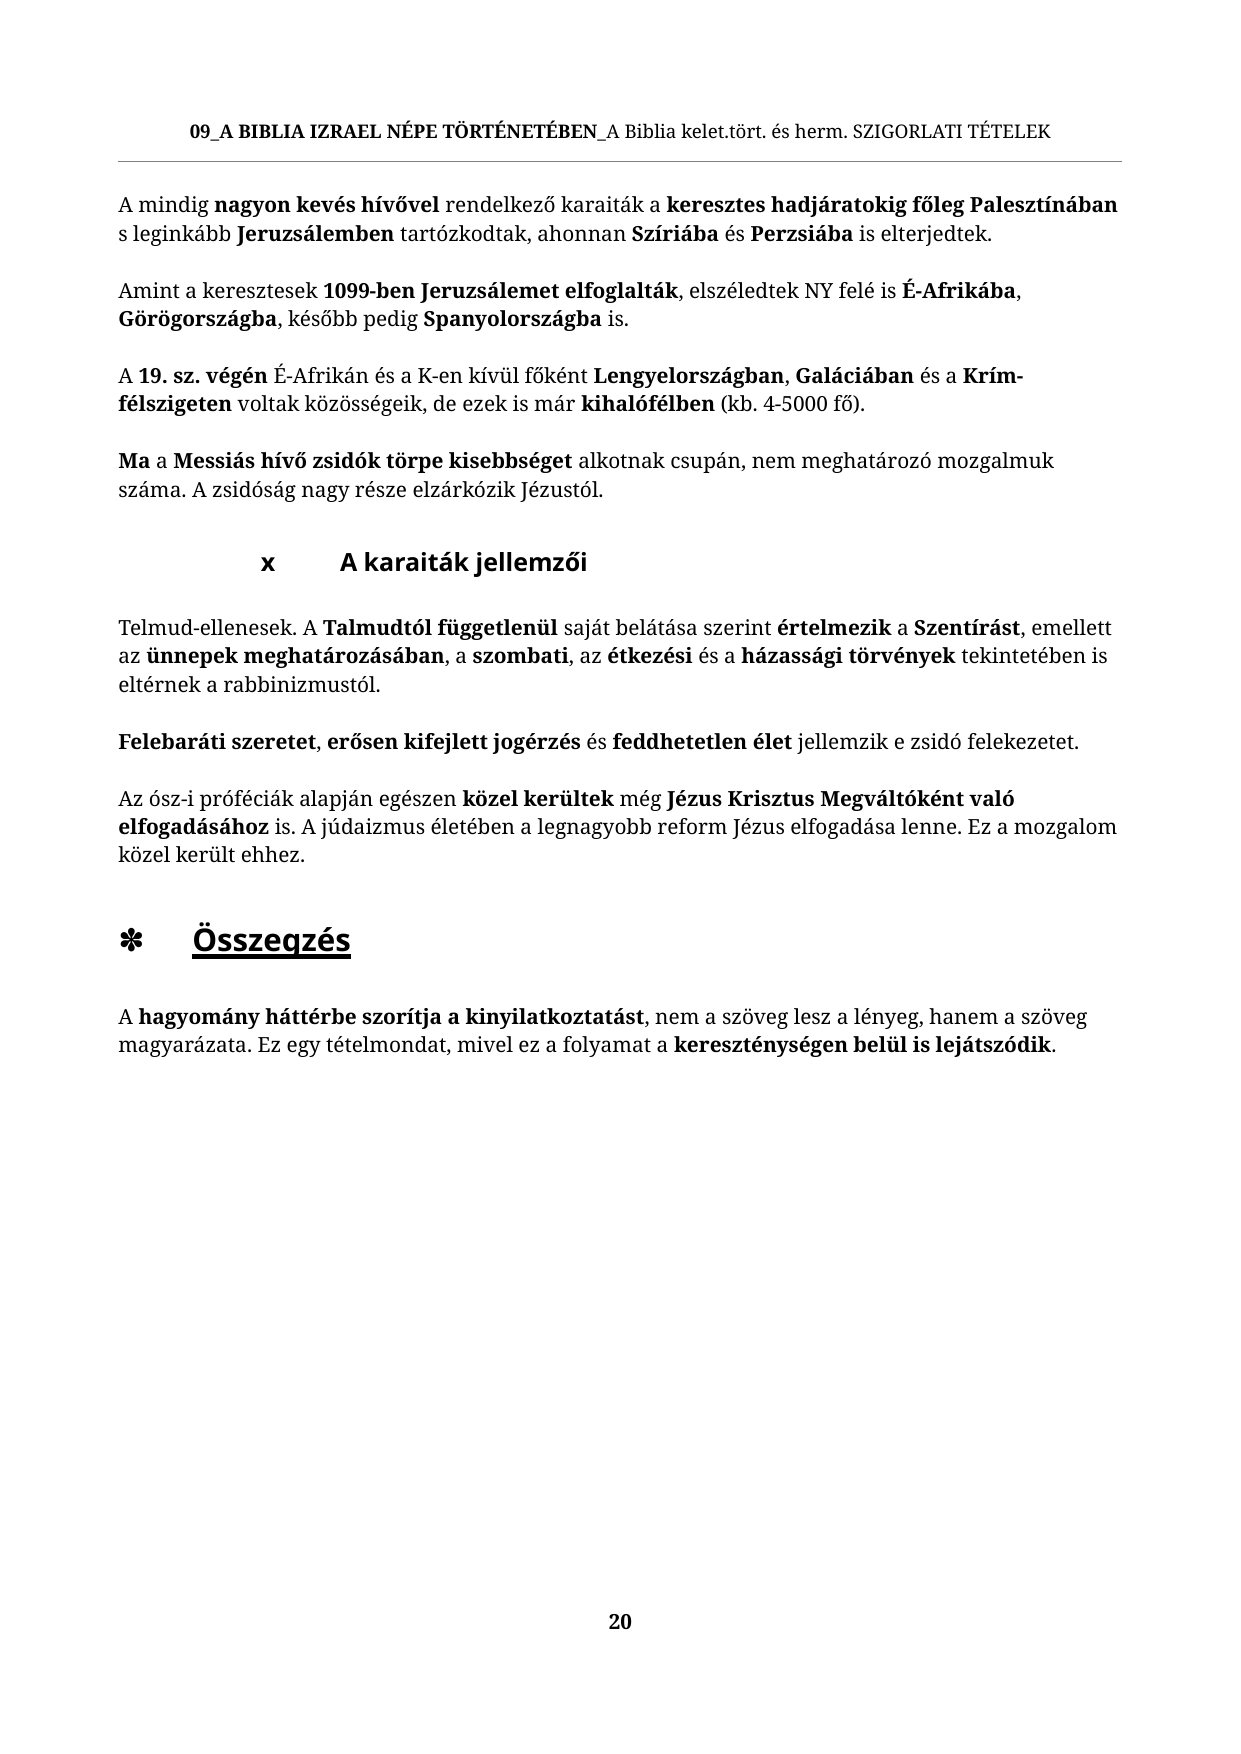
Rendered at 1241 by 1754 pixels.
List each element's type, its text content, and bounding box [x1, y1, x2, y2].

text A hagyomány háttérbe szorítja a kinyilatkoztatást, nem a szöveg lesz a lényeg, hanem a szöveg magyarázata. Ez egy tételmondat, mivel ez a folyamat a kereszténységen belül is lejátszódik. [118, 1002, 1122, 1059]
text Felebaráti szeretet, erősen kifejlett jogérzés és feddhetetlen élet jellemzik e zsidó felekezetet. [118, 727, 1122, 755]
text Az ósz-i próféciák alapján egészen közel kerültek még Jézus Krisztus Megváltóként való elfogadásához is. A júdaizmus életében a legnagyobb reform Jézus elfogadása lenne. Ez a mozgalom közel került ehhez. [118, 784, 1122, 869]
text A mindig nagyon kevés hívővel rendelkező karaiták a keresztes hadjáratokig főleg Palesztínában s leginkább Jeruzsálemben tartózkodtak, ahonnan Szíriába és Perzsiába is elterjedtek. [118, 191, 1122, 247]
text Ma a Messiás hívő zsidók törpe kisebbséget alkotnak csupán, nem meghatározó mozgalmuk száma. A zsidóság nagy része elzárkózik Jézustól. [118, 446, 1122, 503]
text Amint a keresztesek 1099-ben Jeruzsálemet elfoglalták, elszéledtek NY felé is É-Afrikába, Görögországba, később pedig Spanyolországba is. [118, 276, 1122, 333]
text A 19. sz. végén É-Afrikán és a K-en kívül főként Lengyelországban, Galáciában és a Krím-félszigeten voltak közösségeik, de ezek is már kihalófélben (kb. 4-5000 fő). [118, 361, 1122, 418]
subtitle Összegzés [118, 918, 1122, 961]
text Telmud-ellenesek. A Talmudtól függetlenül saját belátása szerint értelmezik a Szentírást, emellett az ünnepek meghatározásában, a szombati, az étkezési és a házassági törvények tekintetében is eltérnek a rabbinizmustól. [118, 613, 1122, 698]
subtitle A karaiták jellemzői [118, 544, 1122, 578]
